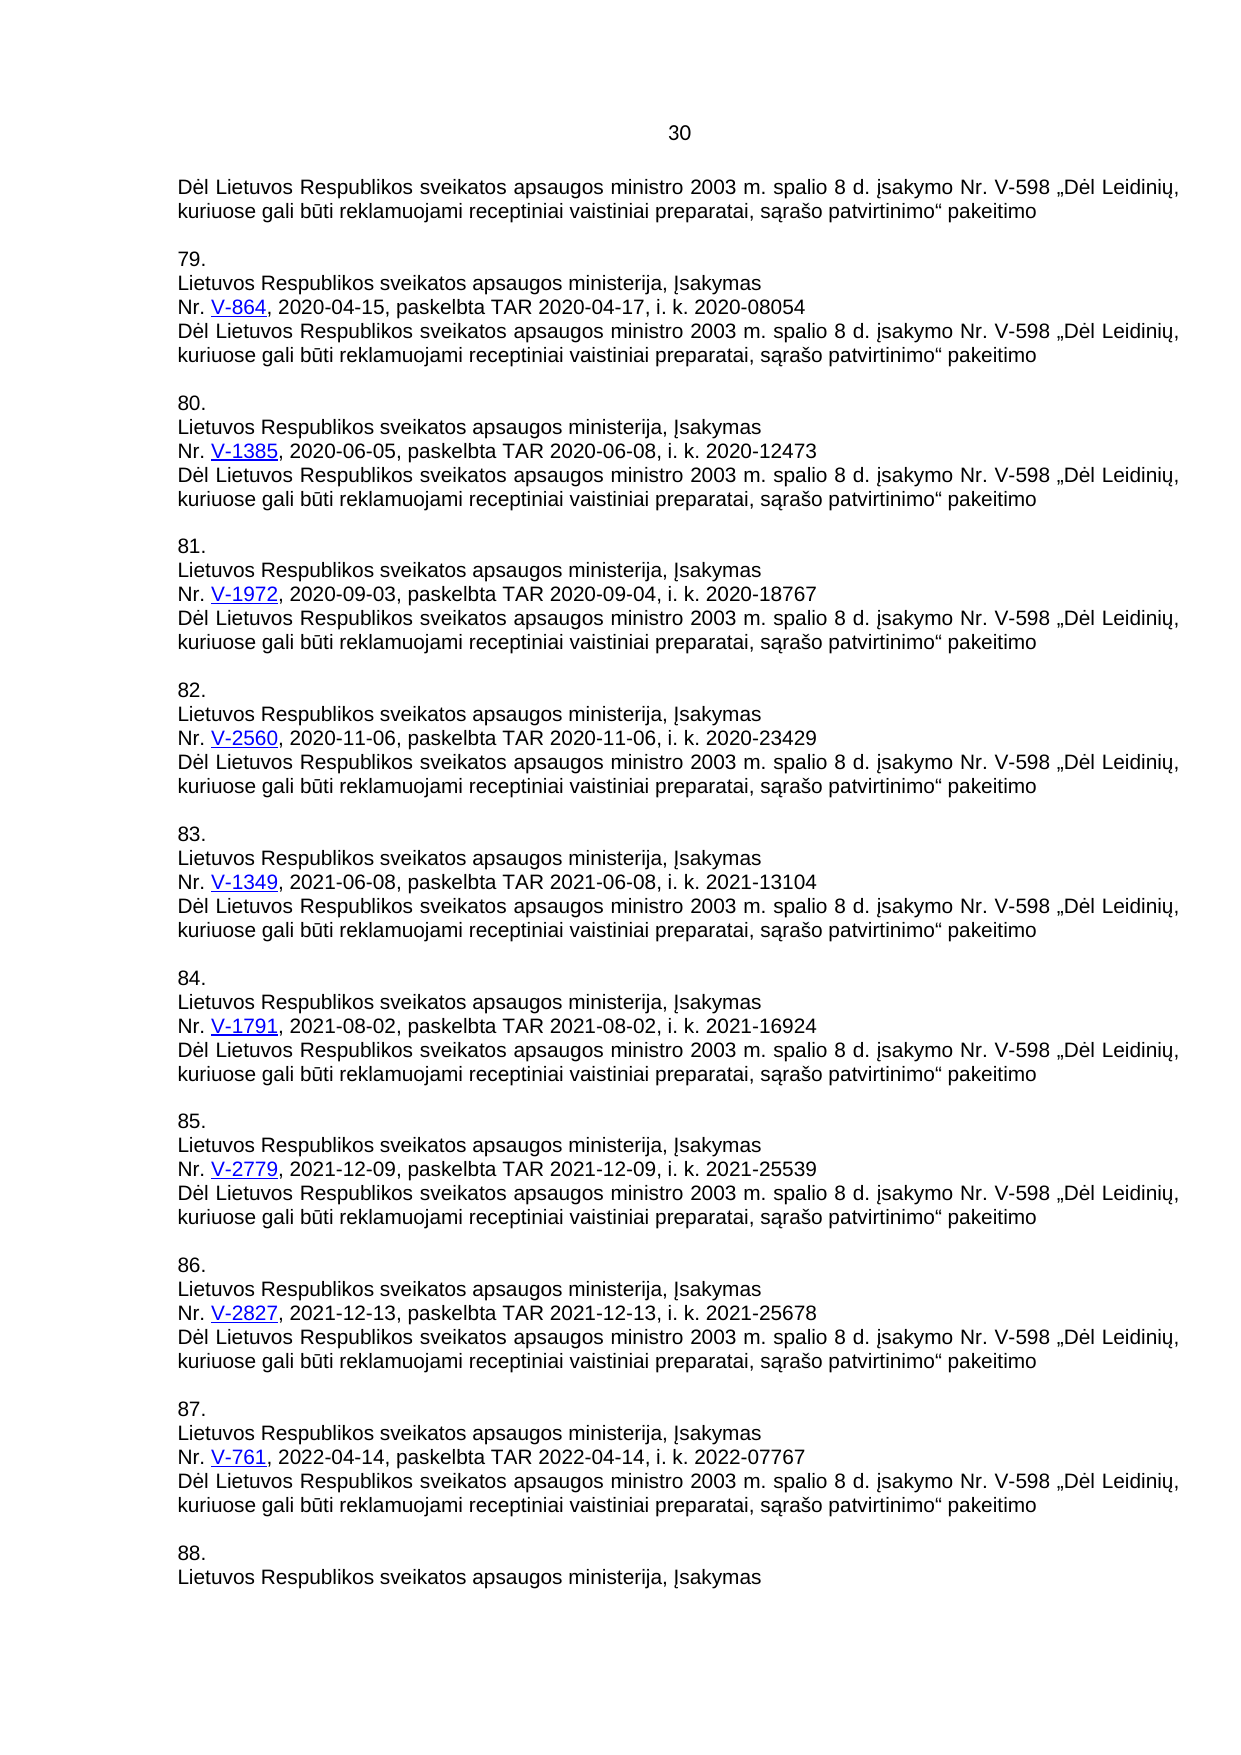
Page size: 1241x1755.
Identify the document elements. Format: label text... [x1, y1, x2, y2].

text 82. [177, 678, 1181, 702]
text Nr. V-1385, 2020-06-05, paskelbta TAR 2020-06-08, i. k. 2020-12473 [177, 438, 1181, 462]
text 87. [177, 1397, 1181, 1421]
text 86. [177, 1253, 1181, 1277]
text Nr. V-1349, 2021-06-08, paskelbta TAR 2021-06-08, i. k. 2021-13104 [177, 870, 1181, 894]
text Nr. V-1972, 2020-09-03, paskelbta TAR 2020-09-04, i. k. 2020-18767 [177, 582, 1181, 606]
text Dėl Lietuvos Respublikos sveikatos apsaugos ministro 2003 m. spalio 8 d. įsakymo Nr. V-598 „Dėl Leidinių, kuriuose gali būti reklamuojami receptiniai vaistiniai preparatai, sąrašo patvirtinimo“ pakeitimo [177, 606, 1181, 654]
text Lietuvos Respublikos sveikatos apsaugos ministerija, Įsakymas [177, 989, 1181, 1013]
text Nr. V-1791, 2021-08-02, paskelbta TAR 2021-08-02, i. k. 2021-16924 [177, 1013, 1181, 1037]
text Nr. V-2827, 2021-12-13, paskelbta TAR 2021-12-13, i. k. 2021-25678 [177, 1301, 1181, 1325]
text Lietuvos Respublikos sveikatos apsaugos ministerija, Įsakymas [177, 558, 1181, 582]
text Lietuvos Respublikos sveikatos apsaugos ministerija, Įsakymas [177, 414, 1181, 438]
text Nr. V-761, 2022-04-14, paskelbta TAR 2022-04-14, i. k. 2022-07767 [177, 1445, 1181, 1469]
text Lietuvos Respublikos sveikatos apsaugos ministerija, Įsakymas [177, 1564, 1181, 1588]
text Dėl Lietuvos Respublikos sveikatos apsaugos ministro 2003 m. spalio 8 d. įsakymo Nr. V-598 „Dėl Leidinių, kuriuose gali būti reklamuojami receptiniai vaistiniai preparatai, sąrašo patvirtinimo“ pakeitimo [177, 1181, 1181, 1229]
text 83. [177, 822, 1181, 846]
text Dėl Lietuvos Respublikos sveikatos apsaugos ministro 2003 m. spalio 8 d. įsakymo Nr. V-598 „Dėl Leidinių, kuriuose gali būti reklamuojami receptiniai vaistiniai preparatai, sąrašo patvirtinimo“ pakeitimo [177, 1037, 1181, 1085]
text 85. [177, 1109, 1181, 1133]
text Lietuvos Respublikos sveikatos apsaugos ministerija, Įsakymas [177, 1421, 1181, 1445]
text 84. [177, 966, 1181, 989]
text Dėl Lietuvos Respublikos sveikatos apsaugos ministro 2003 m. spalio 8 d. įsakymo Nr. V-598 „Dėl Leidinių, kuriuose gali būti reklamuojami receptiniai vaistiniai preparatai, sąrašo patvirtinimo“ pakeitimo [177, 462, 1181, 510]
text Lietuvos Respublikos sveikatos apsaugos ministerija, Įsakymas [177, 702, 1181, 726]
text 81. [177, 534, 1181, 558]
text 80. [177, 391, 1181, 414]
text Lietuvos Respublikos sveikatos apsaugos ministerija, Įsakymas [177, 271, 1181, 295]
text Nr. V-2560, 2020-11-06, paskelbta TAR 2020-11-06, i. k. 2020-23429 [177, 726, 1181, 750]
text Dėl Lietuvos Respublikos sveikatos apsaugos ministro 2003 m. spalio 8 d. įsakymo Nr. V-598 „Dėl Leidinių, kuriuose gali būti reklamuojami receptiniai vaistiniai preparatai, sąrašo patvirtinimo“ pakeitimo [177, 1469, 1181, 1517]
text Dėl Lietuvos Respublikos sveikatos apsaugos ministro 2003 m. spalio 8 d. įsakymo Nr. V-598 „Dėl Leidinių, kuriuose gali būti reklamuojami receptiniai vaistiniai preparatai, sąrašo patvirtinimo“ pakeitimo [177, 319, 1181, 367]
text Dėl Lietuvos Respublikos sveikatos apsaugos ministro 2003 m. spalio 8 d. įsakymo Nr. V-598 „Dėl Leidinių, kuriuose gali būti reklamuojami receptiniai vaistiniai preparatai, sąrašo patvirtinimo“ pakeitimo [177, 894, 1181, 942]
text Lietuvos Respublikos sveikatos apsaugos ministerija, Įsakymas [177, 1133, 1181, 1157]
text Dėl Lietuvos Respublikos sveikatos apsaugos ministro 2003 m. spalio 8 d. įsakymo Nr. V-598 „Dėl Leidinių, kuriuose gali būti reklamuojami receptiniai vaistiniai preparatai, sąrašo patvirtinimo“ pakeitimo [177, 750, 1181, 798]
text 88. [177, 1541, 1181, 1564]
text 79. [177, 247, 1181, 271]
text Nr. V-2779, 2021-12-09, paskelbta TAR 2021-12-09, i. k. 2021-25539 [177, 1157, 1181, 1181]
text Lietuvos Respublikos sveikatos apsaugos ministerija, Įsakymas [177, 846, 1181, 870]
text Dėl Lietuvos Respublikos sveikatos apsaugos ministro 2003 m. spalio 8 d. įsakymo Nr. V-598 „Dėl Leidinių, kuriuose gali būti reklamuojami receptiniai vaistiniai preparatai, sąrašo patvirtinimo“ pakeitimo [177, 175, 1181, 223]
text Nr. V-864, 2020-04-15, paskelbta TAR 2020-04-17, i. k. 2020-08054 [177, 295, 1181, 319]
text Lietuvos Respublikos sveikatos apsaugos ministerija, Įsakymas [177, 1277, 1181, 1301]
text Dėl Lietuvos Respublikos sveikatos apsaugos ministro 2003 m. spalio 8 d. įsakymo Nr. V-598 „Dėl Leidinių, kuriuose gali būti reklamuojami receptiniai vaistiniai preparatai, sąrašo patvirtinimo“ pakeitimo [177, 1325, 1181, 1373]
